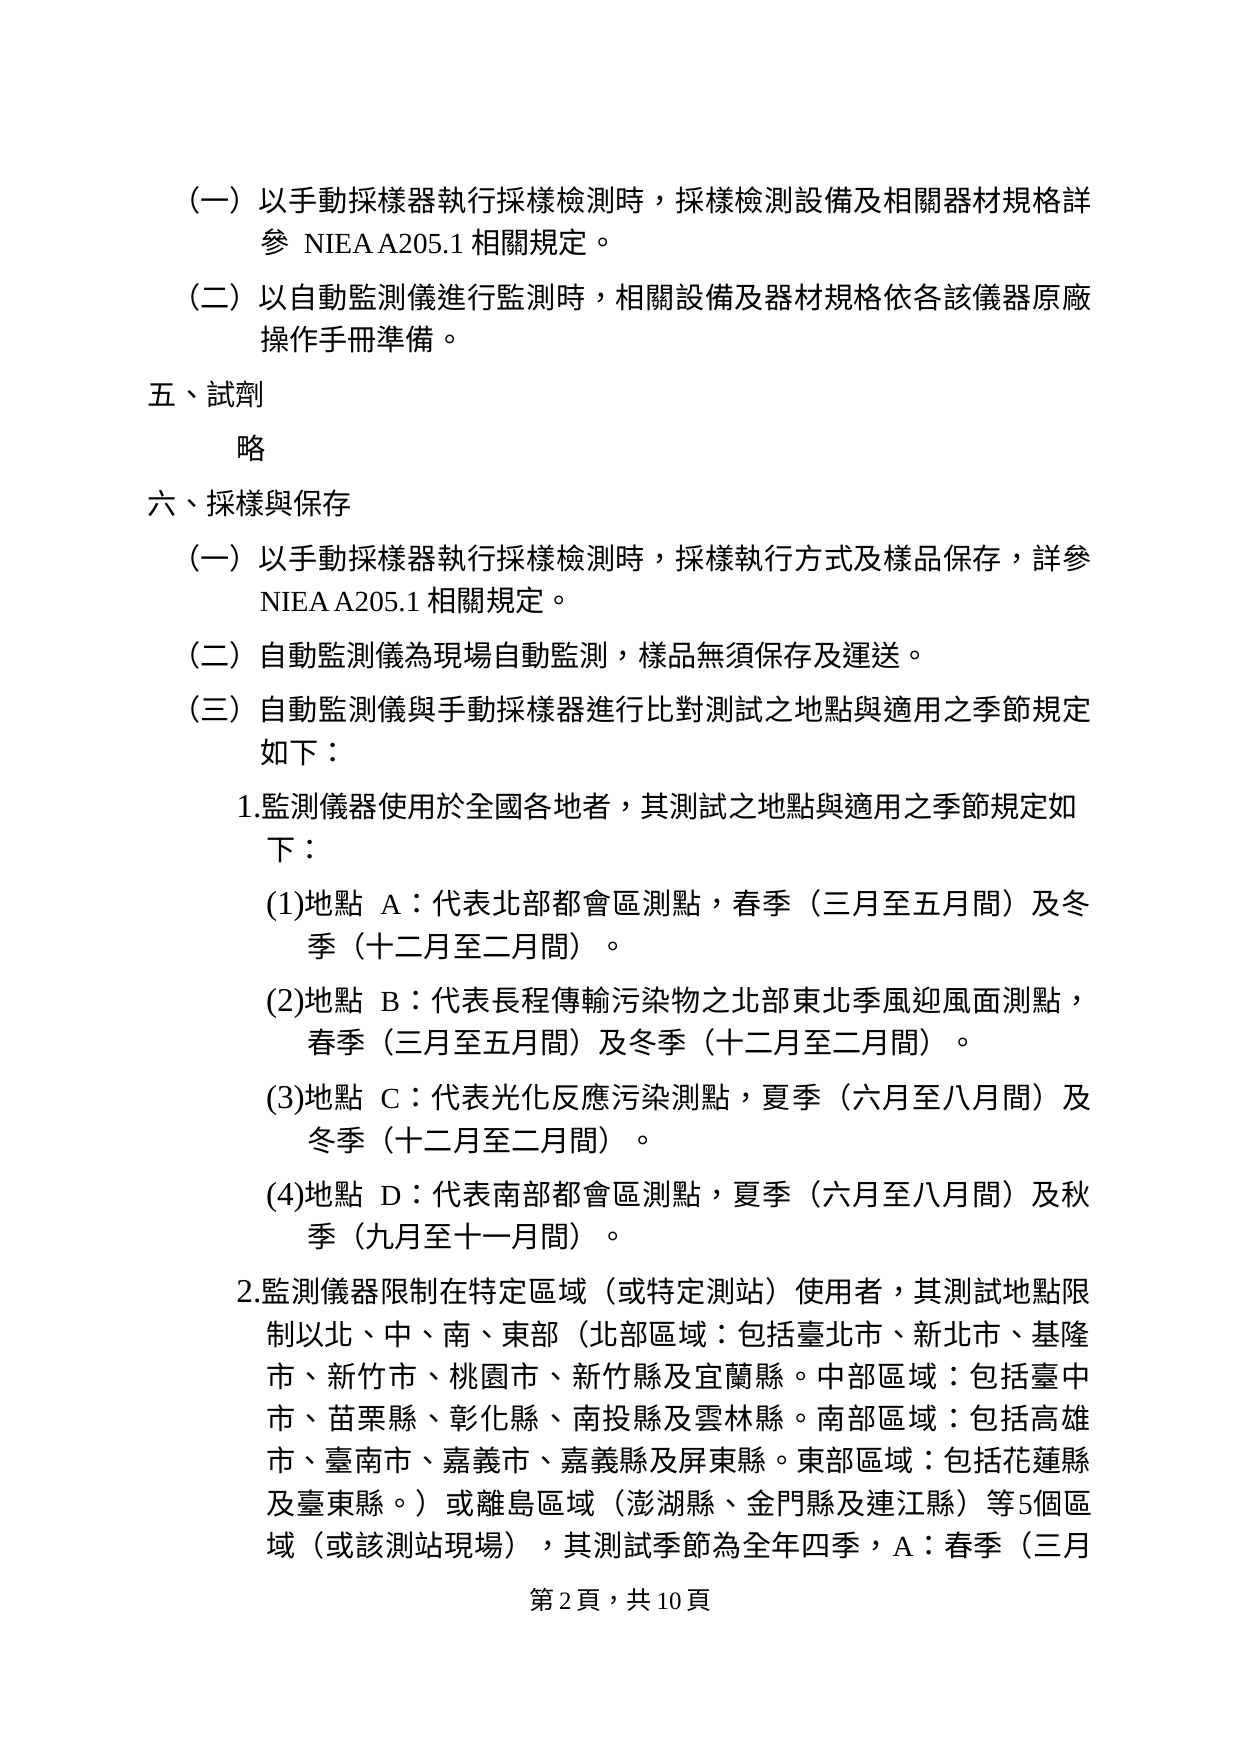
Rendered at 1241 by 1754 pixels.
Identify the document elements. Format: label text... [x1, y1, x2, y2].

list 試劑 [148, 371, 1093, 413]
list 採樣與保存 [148, 481, 1093, 523]
list 地點 B：代表長程傳輸污染物之北部東北季風迎風面測點，春季（三月至五月間）及冬季（十二月至二月間）。 [266, 978, 1093, 1062]
list 地點 A：代表北部都會區測點，春季（三月至五月間）及冬季（十二月至二月間）。 [266, 881, 1093, 965]
list 監測儀器限制在特定區域（或特定測站）使用者，其測試地點限制以北、中、南、東部（北部區域：包括臺北市、新北市、基隆市、新竹市、桃園市、新竹縣及宜蘭縣。中部區域：包括臺中市、苗栗縣、彰化縣、南投縣及雲林縣。南部區域：包括高雄市、臺南市、嘉義市、嘉義縣及屏東縣。東部區域：包括花蓮縣及臺東縣。）或離島區域（澎湖縣、金門縣及連江縣）等5個區域（或該測站現場），其測試季節為全年四季，A：春季（三月 [236, 1269, 1093, 1565]
list 自動監測儀與手動採樣器進行比對測試之地點與適用之季節規定如下： [171, 687, 1093, 771]
text 略 [148, 426, 1093, 468]
list 監測儀器使用於全國各地者，其測試之地點與適用之季節規定如下： [236, 784, 1093, 868]
list 自動監測儀為現場自動監測，樣品無須保存及運送。 [171, 632, 1093, 674]
list 以手動採樣器執行採樣檢測時，採樣檢測設備及相關器材規格詳參 NIEA A205.1 相關規定。 [171, 177, 1093, 262]
list 以手動採樣器執行採樣檢測時，採樣執行方式及樣品保存，詳參 NIEA A205.1 相關規定。 [171, 535, 1093, 620]
list 地點 C：代表光化反應污染測點，夏季（六月至八月間）及冬季（十二月至二月間）。 [266, 1075, 1093, 1159]
list 地點 D：代表南部都會區測點，夏季（六月至八月間）及秋季（九月至十一月間）。 [266, 1172, 1093, 1256]
list 以自動監測儀進行監測時，相關設備及器材規格依各該儀器原廠操作手冊準備。 [171, 274, 1093, 359]
